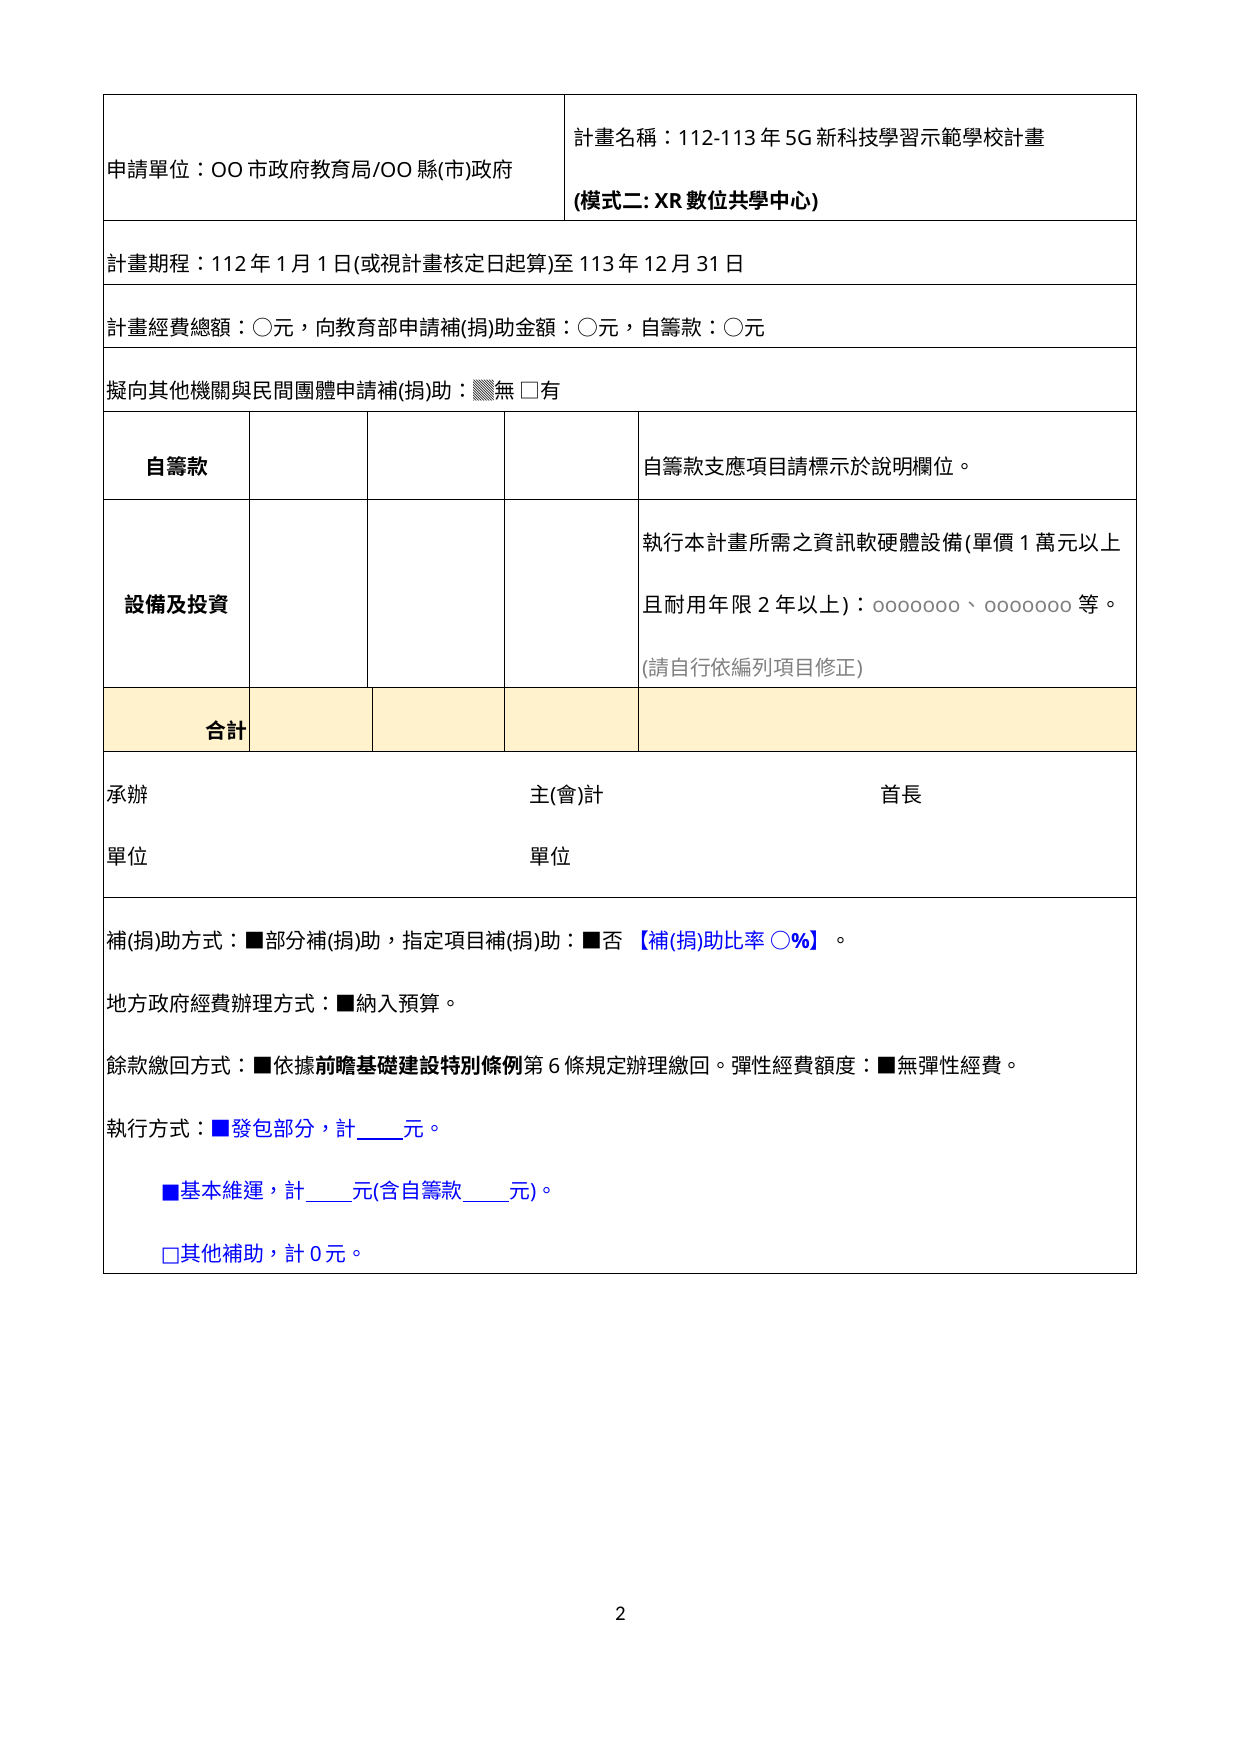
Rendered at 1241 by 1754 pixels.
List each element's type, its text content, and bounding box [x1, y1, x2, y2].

table_cell [1019, 752, 1136, 897]
table_cell 執行本計畫所需之資訊軟硬體設備(單價1萬元以上且耐用年限2年以上)：ooooooo、ooooooo等。(請自行依編列項目修正) [639, 500, 1136, 687]
table_cell 設備及投資 [104, 500, 249, 687]
table_cell [250, 752, 504, 897]
table_cell [505, 500, 638, 687]
table_cell 自籌款支應項目請標示於說明欄位。 [639, 412, 1136, 498]
table_cell [250, 688, 372, 751]
table_cell 主(會)計 單位 [505, 752, 785, 897]
table_cell [250, 412, 367, 498]
table_cell 自籌款 [104, 412, 249, 498]
table_cell [250, 500, 367, 687]
table_header 申請單位：OO市政府教育局/OO縣(市)政府 [104, 95, 564, 220]
table_cell 計畫期程：112年1月1日(或視計畫核定日起算)至113年12月31日 [104, 221, 1136, 284]
table_cell [368, 412, 504, 498]
table_header 計畫名稱：112-113年5G新科技學習示範學校計畫 (模式二: XR數位共學中心) [565, 95, 1136, 220]
table_cell [505, 688, 638, 751]
table_cell [368, 500, 504, 687]
table_cell [373, 688, 504, 751]
table_cell [505, 412, 638, 498]
table_cell 首長 [785, 752, 1018, 897]
table_cell 合計 [104, 688, 249, 751]
table_cell 承辦 單位 [104, 752, 250, 897]
table_cell [639, 688, 1136, 751]
table_cell 補(捐)助方式：■部分補(捐)助，指定項目補(捐)助：■否 【補(捐)助比率 ○%】。 地方政府經費辦理方式：■納入預算。 餘款繳回方式：■依據前瞻基礎建設特別條例第6條規定辦理繳回。彈性經費額度：■無彈性經費。 執行方式：■發包部分，計 元。 ■基本維運，計 元(含自籌款 元)。 □其他補助，計0元。 [104, 898, 1136, 1273]
table_cell 擬向其他機關與民間團體申請補(捐)助：▓無 □有 [104, 348, 1136, 411]
table_cell 計畫經費總額：○元，向教育部申請補(捐)助金額：○元，自籌款：○元 [104, 285, 1136, 347]
